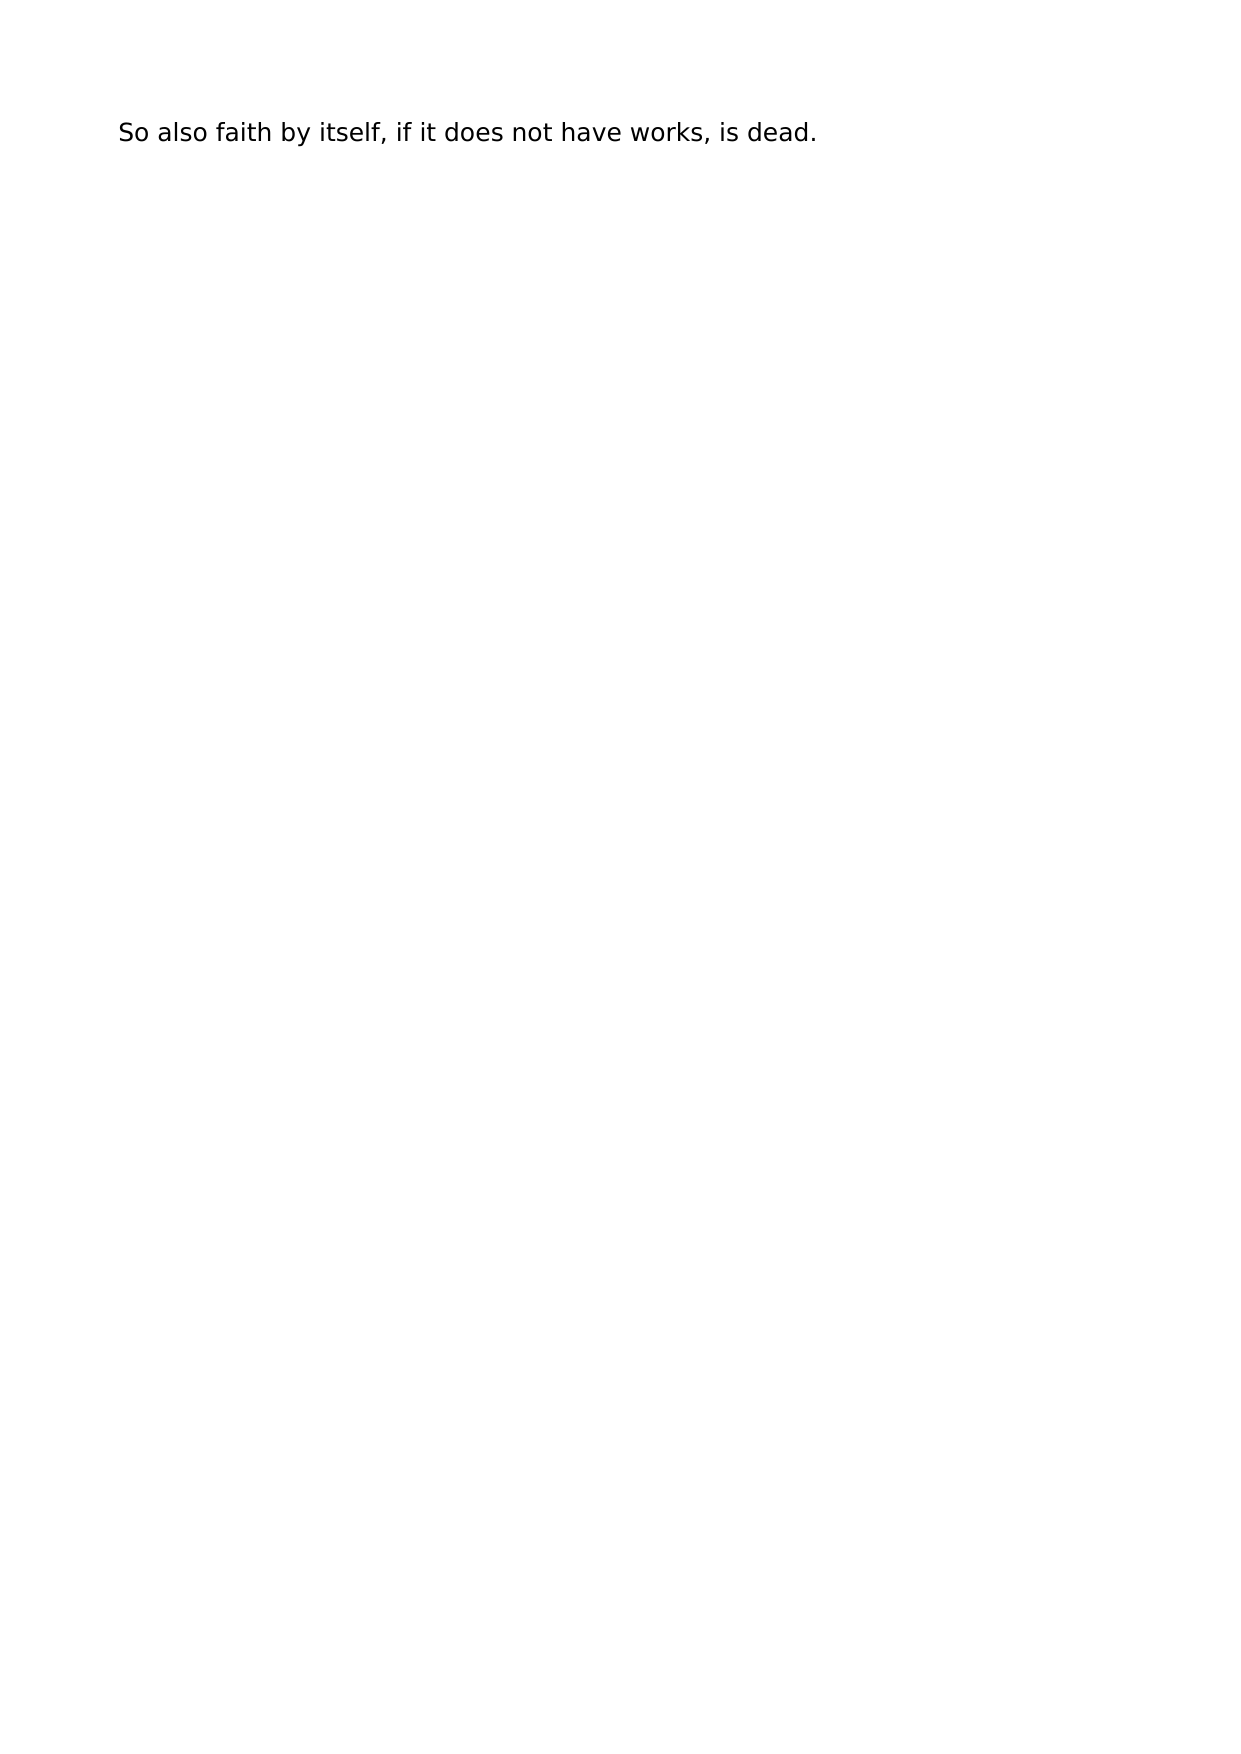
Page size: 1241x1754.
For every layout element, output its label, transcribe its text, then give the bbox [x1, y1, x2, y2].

text So also faith by itself, if it does not have works, is dead. [118, 118, 1122, 147]
